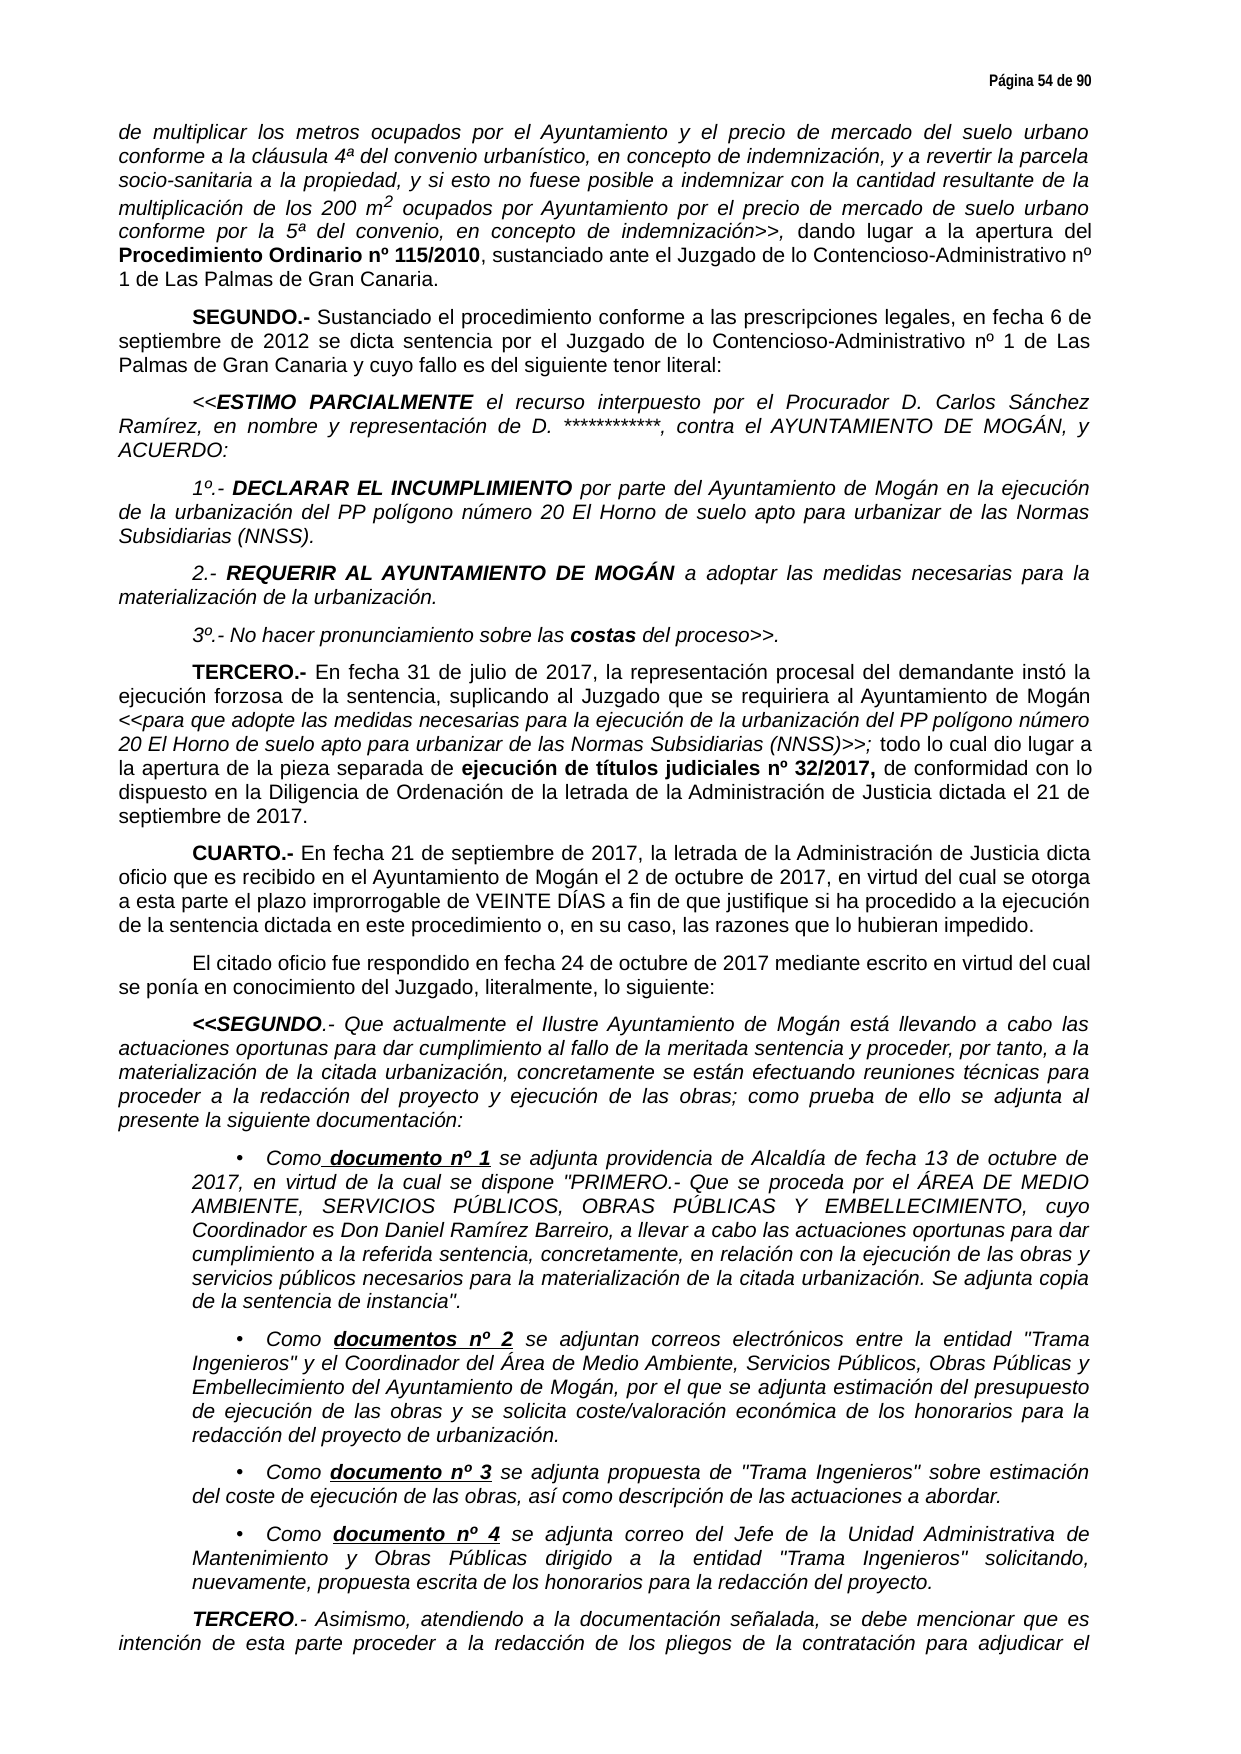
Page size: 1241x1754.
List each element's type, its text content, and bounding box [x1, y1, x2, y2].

text 1º.- DECLARAR EL INCUMPLIMIENTO por parte del Ayuntamiento de Mogán en la ejecución de la urbanización del PP polígono número 20 El Horno de suelo apto para urbanizar de las Normas Subsidiarias (NNSS). [118, 476, 1092, 547]
text CUARTO.- En fecha 21 de septiembre de 2017, la letrada de la Administración de Justicia dicta oficio que es recibido en el Ayuntamiento de Mogán el 2 de octubre de 2017, en virtud del cual se otorga a esta parte el plazo improrrogable de VEINTE DÍAS a fin de que justifique si ha procedido a la ejecución de la sentencia dictada en este procedimiento o, en su caso, las razones que lo hubieran impedido. [118, 841, 1092, 937]
list Como documento nº 4 se adjunta correo del Jefe de la Unidad Administrativa de Mantenimiento y Obras Públicas dirigido a la entidad "Trama Ingenieros" solicitando, nuevamente, propuesta escrita de los honorarios para la redacción del proyecto. [162, 1522, 1092, 1594]
list Como documento nº 3 se adjunta propuesta de "Trama Ingenieros" sobre estimación del coste de ejecución de las obras, así como descripción de las actuaciones a abordar. [162, 1460, 1092, 1508]
text El citado oficio fue respondido en fecha 24 de octubre de 2017 mediante escrito en virtud del cual se ponía en conocimiento del Juzgado, literalmente, lo siguiente: [118, 951, 1092, 998]
text <<SEGUNDO.- Que actualmente el Ilustre Ayuntamiento de Mogán está llevando a cabo las actuaciones oportunas para dar cumplimiento al fallo de la meritada sentencia y proceder, por tanto, a la materialización de la citada urbanización, concretamente se están efectuando reuniones técnicas para proceder a la redacción del proyecto y ejecución de las obras; como prueba de ello se adjunta al presente la siguiente documentación: [118, 1012, 1092, 1132]
text TERCERO.- Asimismo, atendiendo a la documentación señalada, se debe mencionar que es intención de esta parte proceder a la redacción de los pliegos de la contratación para adjudicar el [118, 1607, 1092, 1655]
text 2.- REQUERIR AL AYUNTAMIENTO DE MOGÁN a adoptar las medidas necesarias para la materialización de la urbanización. [118, 561, 1092, 609]
text TERCERO.- En fecha 31 de julio de 2017, la representación procesal del demandante instó la ejecución forzosa de la sentencia, suplicando al Juzgado que se requiriera al Ayuntamiento de Mogán <<para que adopte las medidas necesarias para la ejecución de la urbanización del PP polígono número 20 El Horno de suelo apto para urbanizar de las Normas Subsidiarias (NNSS)>>; todo lo cual dio lugar a la apertura de la pieza separada de ejecución de títulos judiciales nº 32/2017, de conformidad con lo dispuesto en la Diligencia de Ordenación de la letrada de la Administración de Justicia dictada el 21 de septiembre de 2017. [118, 660, 1092, 828]
text <<ESTIMO PARCIALMENTE el recurso interpuesto por el Procurador D. Carlos Sánchez Ramírez, en nombre y representación de D. ************, contra el AYUNTAMIENTO DE MOGÁN, y ACUERDO: [118, 390, 1092, 462]
text 3º.- No hacer pronunciamiento sobre las costas del proceso>>. [118, 622, 1092, 646]
text de multiplicar los metros ocupados por el Ayuntamiento y el precio de mercado del suelo urbano conforme a la cláusula 4ª del convenio urbanístico, en concepto de indemnización, y a revertir la parcela socio-sanitaria a la propiedad, y si esto no fuese posible a indemnizar con la cantidad resultante de la multiplicación de los 200 m2 ocupados por Ayuntamiento por el precio de mercado de suelo urbano conforme por la 5ª del convenio, en concepto de indemnización>>, dando lugar a la apertura del Procedimiento Ordinario nº 115/2010, sustanciado ante el Juzgado de lo Contencioso-Administrativo nº 1 de Las Palmas de Gran Canaria. [118, 120, 1092, 291]
list Como documentos nº 2 se adjuntan correos electrónicos entre la entidad "Trama Ingenieros" y el Coordinador del Área de Medio Ambiente, Servicios Públicos, Obras Públicas y Embellecimiento del Ayuntamiento de Mogán, por el que se adjunta estimación del presupuesto de ejecución de las obras y se solicita coste/valoración económica de los honorarios para la redacción del proyecto de urbanización. [162, 1327, 1092, 1447]
text SEGUNDO.- Sustanciado el procedimiento conforme a las prescripciones legales, en fecha 6 de septiembre de 2012 se dicta sentencia por el Juzgado de lo Contencioso-Administrativo nº 1 de Las Palmas de Gran Canaria y cuyo fallo es del siguiente tenor literal: [118, 305, 1092, 377]
list Como documento nº 1 se adjunta providencia de Alcaldía de fecha 13 de octubre de 2017, en virtud de la cual se dispone "PRIMERO.- Que se proceda por el ÁREA DE MEDIO AMBIENTE, SERVICIOS PÚBLICOS, OBRAS PÚBLICAS Y EMBELLECIMIENTO, cuyo Coordinador es Don Daniel Ramírez Barreiro, a llevar a cabo las actuaciones oportunas para dar cumplimiento a la referida sentencia, concretamente, en relación con la ejecución de las obras y servicios públicos necesarios para la materialización de la citada urbanización. Se adjunta copia de la sentencia de instancia". [162, 1145, 1092, 1313]
